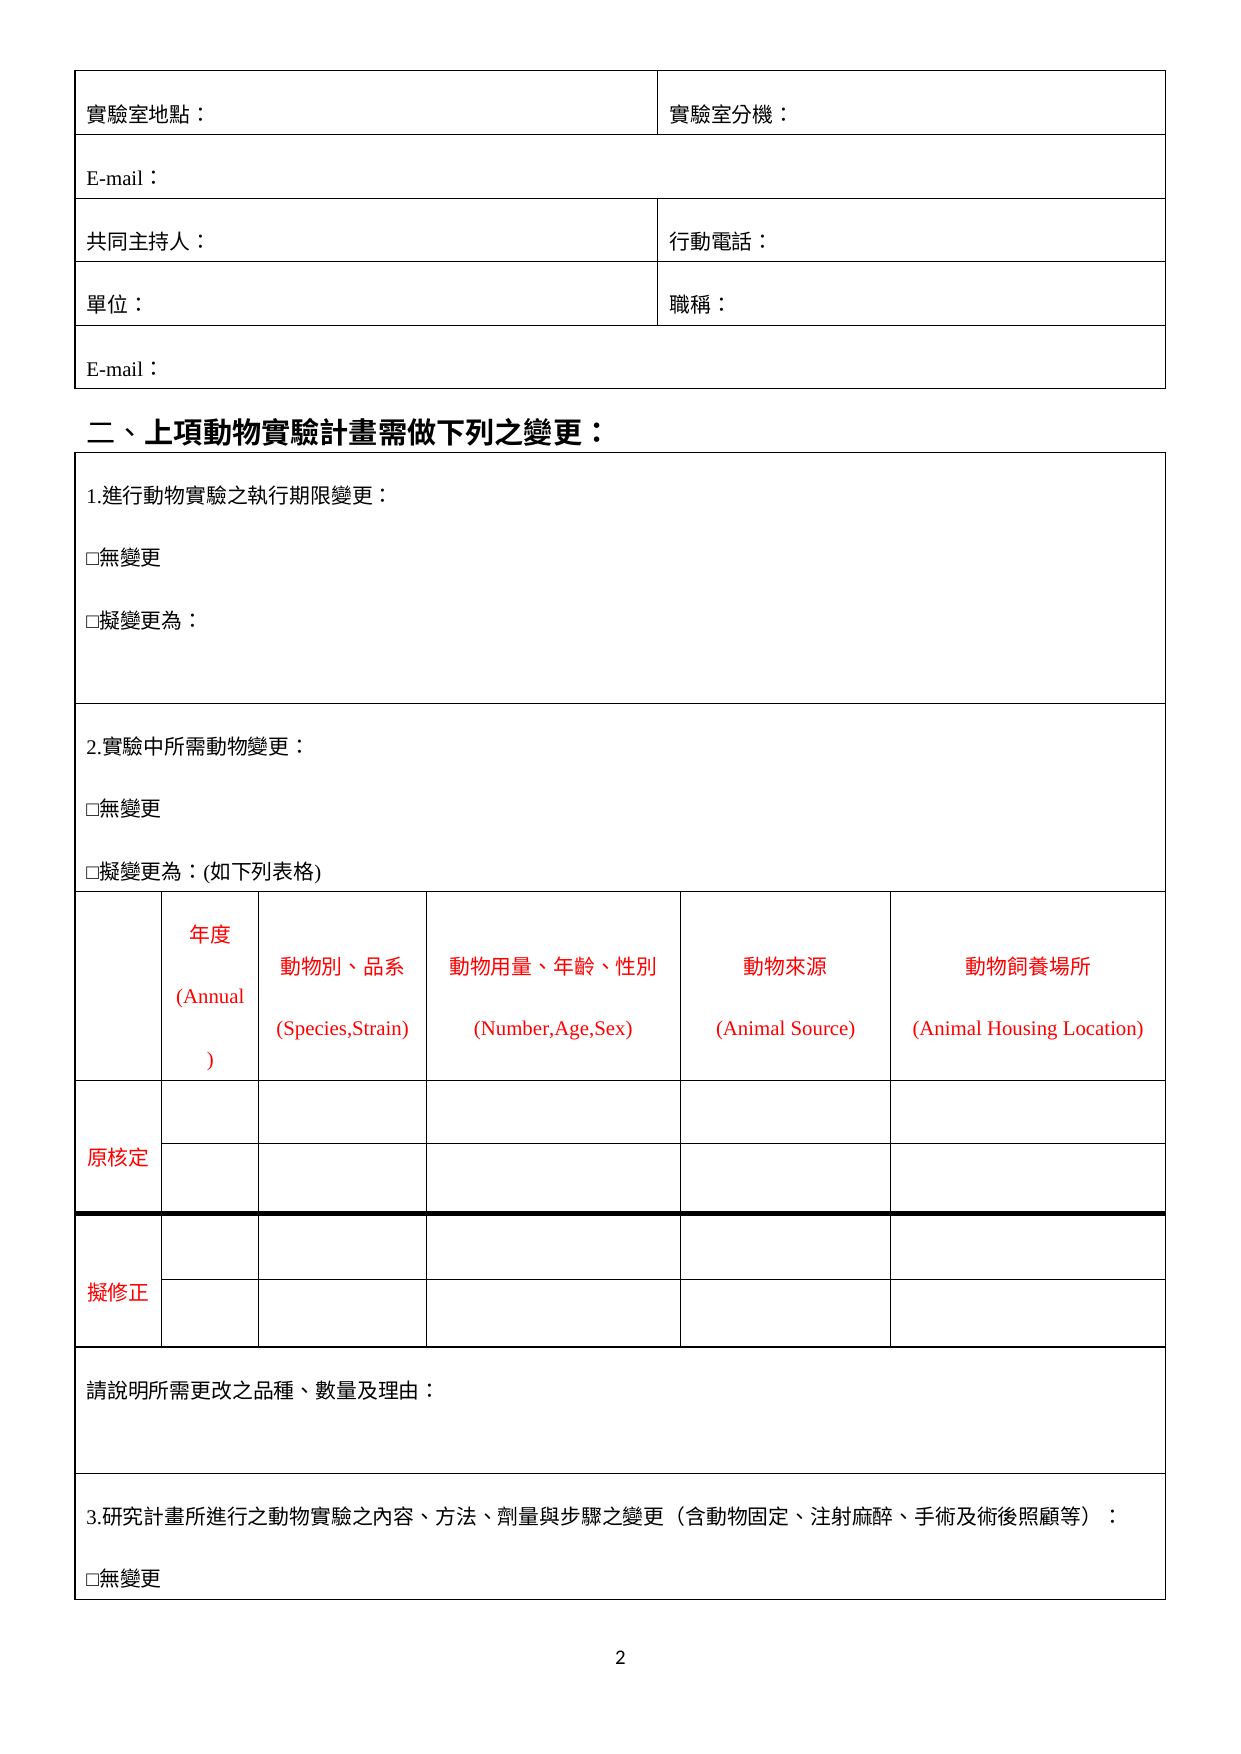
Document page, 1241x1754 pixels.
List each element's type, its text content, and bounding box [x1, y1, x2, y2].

table_cell 動物來源 (Animal Source) [681, 892, 890, 1080]
table_cell [259, 1144, 426, 1211]
table_cell [427, 1280, 680, 1346]
table_cell [162, 1280, 258, 1346]
table_cell 實驗室分機： [658, 71, 1165, 134]
table_cell 年度 (Annual) [162, 892, 258, 1080]
table_cell 動物用量、年齡、性別 (Number,Age,Sex) [427, 892, 680, 1080]
table_cell 實驗室地點： [76, 71, 657, 134]
table_cell 職稱： [658, 262, 1165, 324]
table_cell 1.進行動物實驗之執行期限變更： [76, 453, 1165, 515]
table_cell E-mail： [76, 326, 1165, 388]
table_cell [891, 1081, 1165, 1143]
table_cell [259, 1216, 426, 1279]
table_cell [162, 1216, 258, 1279]
table_cell [891, 1280, 1165, 1346]
table_cell [681, 1280, 890, 1346]
table_cell 請說明所需更改之品種、數量及理由： [76, 1348, 1165, 1472]
table_cell [427, 1144, 680, 1211]
table_cell [891, 1216, 1165, 1279]
table_cell 動物飼養場所 (Animal Housing Location) [891, 892, 1165, 1080]
table_cell [76, 892, 161, 1080]
table_cell 單位： [76, 262, 657, 324]
table_cell [681, 1144, 890, 1211]
table_cell [681, 1081, 890, 1143]
table_cell □無變更 □擬變更為： [76, 515, 1165, 703]
table_cell 二、上項動物實驗計畫需做下列之變更： [75, 389, 1165, 452]
table_cell 共同主持人： [76, 199, 657, 261]
table_cell [681, 1216, 890, 1279]
table_cell E-mail： [76, 135, 1165, 197]
table_cell □無變更 [76, 1536, 1165, 1598]
table_cell [162, 1144, 258, 1211]
table_cell 3.研究計畫所進行之動物實驗之內容、方法、劑量與步驟之變更（含動物固定、注射麻醉、手術及術後照顧等）： [76, 1474, 1165, 1536]
table_cell 2.實驗中所需動物變更： [76, 704, 1165, 766]
table_cell 擬修正 [76, 1216, 161, 1346]
table_cell [162, 1081, 258, 1143]
table_cell 動物別、品系 (Species,Strain) [259, 892, 426, 1080]
table_cell [259, 1280, 426, 1346]
table_cell [427, 1081, 680, 1143]
table_cell [427, 1216, 680, 1279]
table_cell □無變更 □擬變更為：(如下列表格) [76, 766, 1165, 891]
table_cell [259, 1081, 426, 1143]
table_cell 原核定 [76, 1081, 161, 1211]
table_cell 行動電話： [658, 199, 1165, 261]
table_cell [891, 1144, 1165, 1211]
